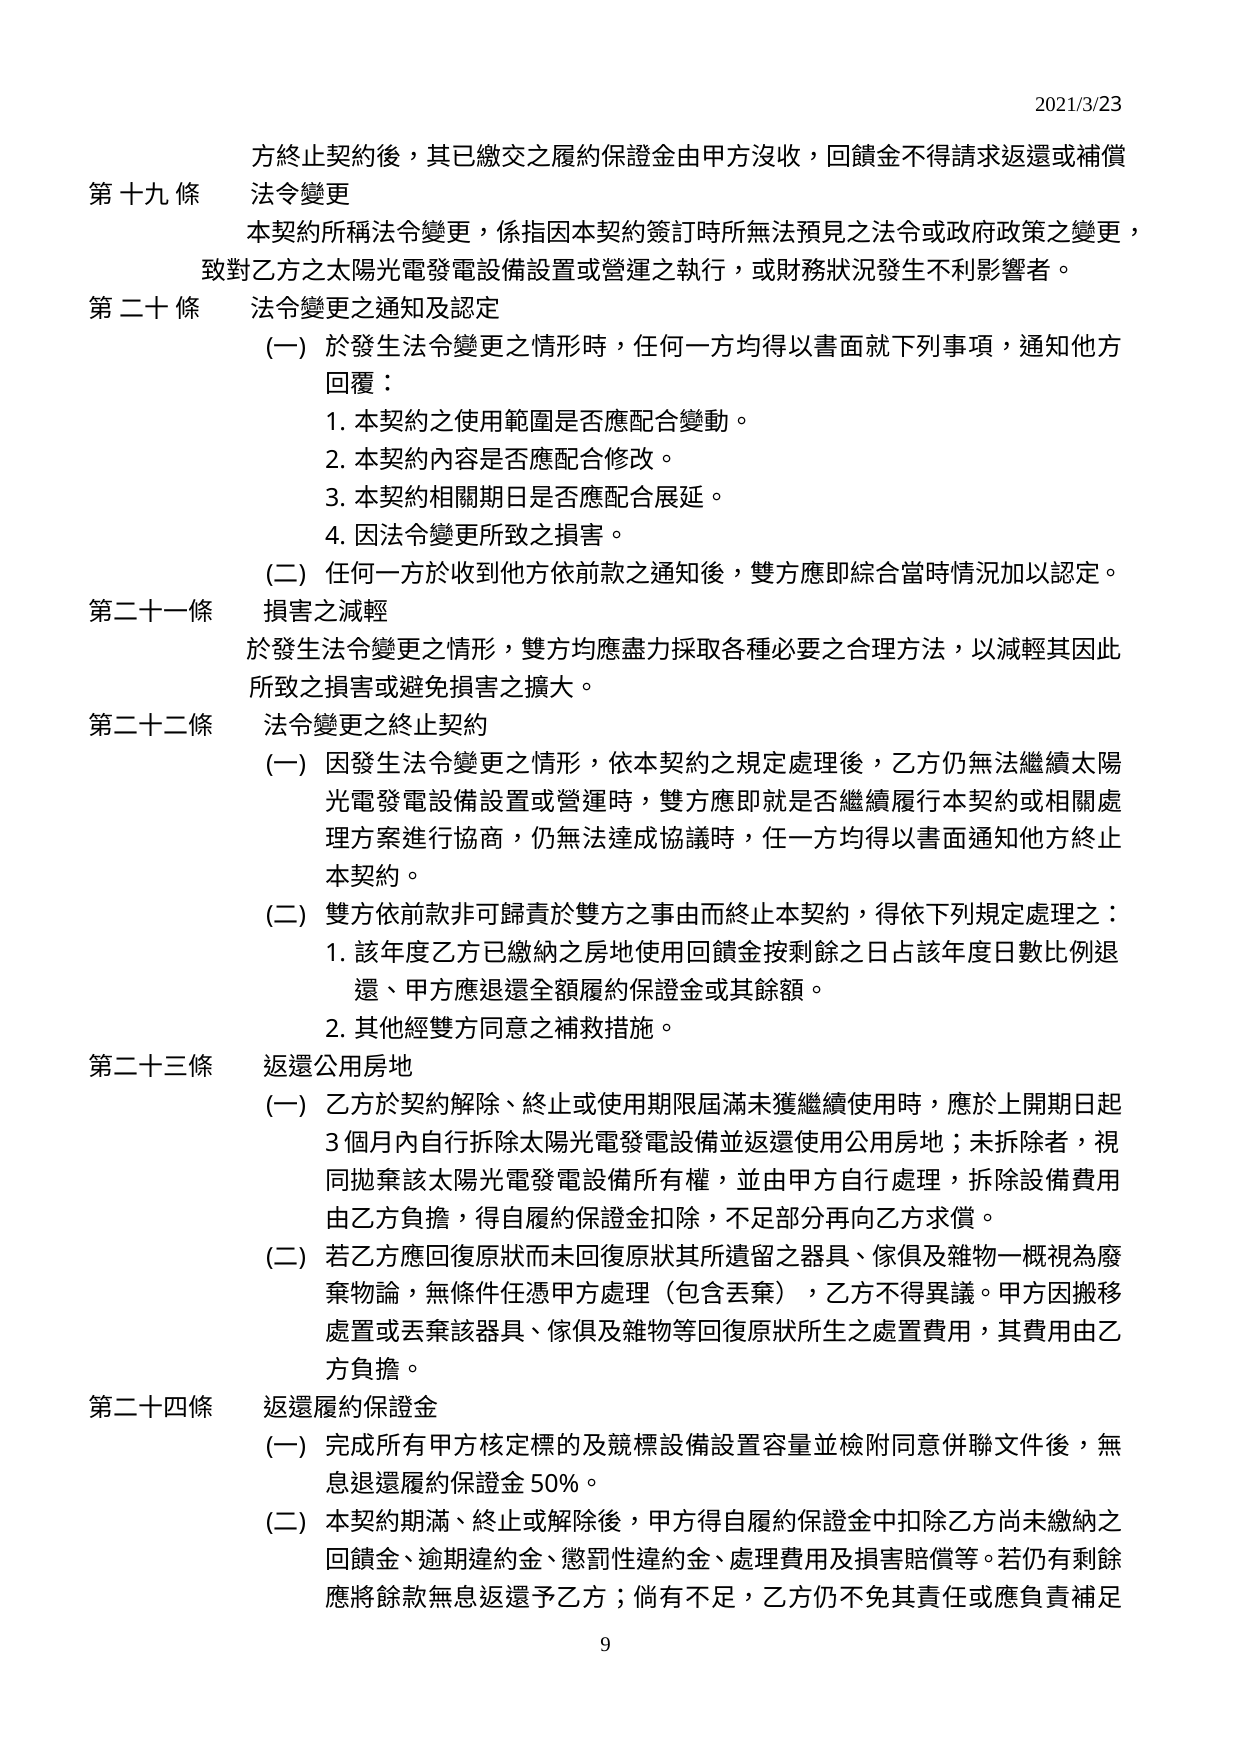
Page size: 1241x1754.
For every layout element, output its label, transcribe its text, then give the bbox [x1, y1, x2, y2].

list 因法令變更所致之損害。 [325, 515, 1122, 553]
list 完成所有甲方核定標的及競標設備設置容量並檢附同意併聯文件後，無息退還履約保證金50%。 [266, 1425, 1122, 1501]
list 因發生法令變更之情形，依本契約之規定處理後，乙方仍無法繼續太陽光電發電設備設置或營運時，雙方應即就是否繼續履行本契約或相關處理方案進行協商，仍無法達成協議時，任一方均得以書面通知他方終止本契約。 [266, 742, 1122, 894]
text 第二十三條 返還公用房地 [89, 1046, 1122, 1083]
list 任何一方於收到他方依前款之通知後，雙方應即綜合當時情況加以認定。 [266, 553, 1122, 591]
list 乙方於契約解除、終止或使用期限屆滿未獲繼續使用時，應於上開期日起3個月內自行拆除太陽光電發電設備並返還使用公用房地；未拆除者，視同拋棄該太陽光電發電設備所有權，並由甲方自行處理，拆除設備費用由乙方負擔，得自履約保證金扣除，不足部分再向乙方求償。 [266, 1083, 1122, 1235]
list 本契約之使用範圍是否應配合變動。 [325, 401, 1122, 439]
list 若乙方應回復原狀而未回復原狀其所遺留之器具、傢俱及雜物一概視為廢棄物論，無條件任憑甲方處理（包含丟棄），乙方不得異議。甲方因搬移處置或丟棄該器具、傢俱及雜物等回復原狀所生之處置費用，其費用由乙方負擔。 [266, 1235, 1122, 1387]
list 本契約內容是否應配合修改。 [325, 439, 1122, 477]
text 於發生法令變更之情形，雙方均應盡力採取各種必要之合理方法，以減輕其因此所致之損害或避免損害之擴大。 [246, 628, 1122, 704]
text 第 二十 條 法令變更之通知及認定 [89, 287, 1122, 325]
text 第 十九 條 法令變更 [89, 173, 1122, 211]
text 第二十一條 損害之減輕 [89, 591, 1122, 628]
text 第二十二條 法令變更之終止契約 [89, 704, 1122, 742]
list 本契約相關期日是否應配合展延。 [325, 477, 1122, 515]
text 本契約所稱法令變更，係指因本契約簽訂時所無法預見之法令或政府政策之變更，致對乙方之太陽光電發電設備設置或營運之執行，或財務狀況發生不利影響者。 [201, 211, 1122, 287]
list 本契約期滿、終止或解除後，甲方得自履約保證金中扣除乙方尚未繳納之回饋金、逾期違約金、懲罰性違約金、處理費用及損害賠償等。若仍有剩餘，應將餘款無息返還予乙方；倘有不足，乙方仍不免其責任或應負責補足差額。 [266, 1501, 1122, 1614]
list 該年度乙方已繳納之房地使用回饋金按剩餘之日占該年度日數比例退還、甲方應退還全額履約保證金或其餘額。 [325, 932, 1122, 1008]
text 第二十四條 返還履約保證金 [89, 1387, 1122, 1425]
text 乙方於使用期間內擬提前終止契約者，應於3個月前以書面向甲方提出申請，經甲方書面同意後，始得終止契約，乙方不得向甲方要求任何補償。甲方同意乙方終止契約後，其已繳交之履約保證金由甲方沒收，回饋金不得請求返還或補償。 [251, 136, 1122, 173]
list 雙方依前款非可歸責於雙方之事由而終止本契約，得依下列規定處理之： [266, 894, 1122, 932]
list 其他經雙方同意之補救措施。 [325, 1008, 1122, 1046]
list 於發生法令變更之情形時，任何一方均得以書面就下列事項，通知他方回覆： [266, 325, 1122, 401]
